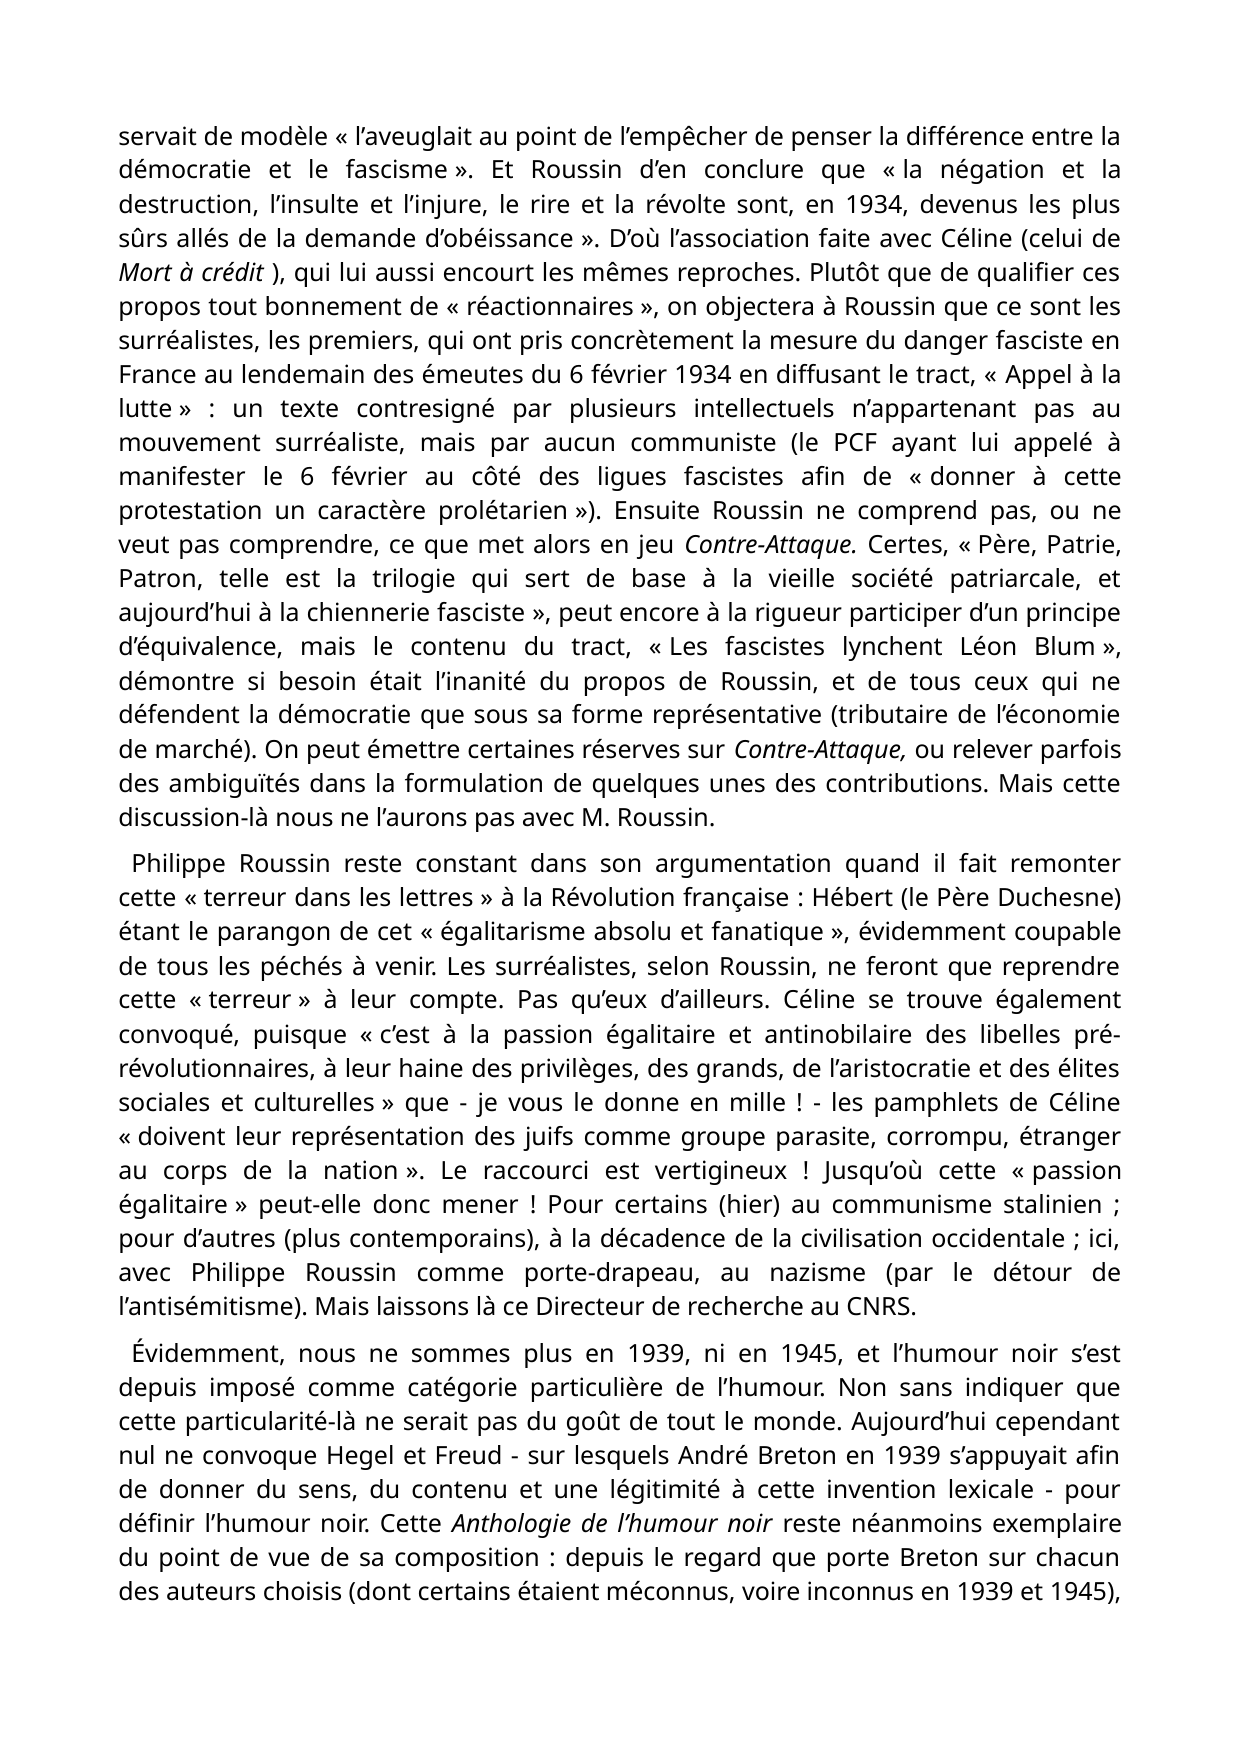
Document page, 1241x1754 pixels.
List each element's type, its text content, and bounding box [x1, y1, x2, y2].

text servait de modèle « l’aveuglait au point de l’empêcher de penser la différence entre la démocratie et le fascisme ». Et Roussin d’en conclure que « la négation et la destruction, l’insulte et l’injure, le rire et la révolte sont, en 1934, devenus les plus sûrs allés de la demande d’obéissance ». D’où l’association faite avec Céline (celui de Mort à crédit ), qui lui aussi encourt les mêmes reproches. Plutôt que de qualifier ces propos tout bonnement de « réactionnaires », on objectera à Roussin que ce sont les surréalistes, les premiers, qui ont pris concrètement la mesure du danger fasciste en France au lendemain des émeutes du 6 février 1934 en diffusant le tract, « Appel à la lutte » : un texte contresigné par plusieurs intellectuels n’appartenant pas au mouvement surréaliste, mais par aucun communiste (le PCF ayant lui appelé à manifester le 6 février au côté des ligues fascistes afin de « donner à cette protestation un caractère prolétarien »). Ensuite Roussin ne comprend pas, ou ne veut pas comprendre, ce que met alors en jeu Contre-Attaque. Certes, « Père, Patrie, Patron, telle est la trilogie qui sert de base à la vieille société patriarcale, et aujourd’hui à la chiennerie fasciste », peut encore à la rigueur participer d’un principe d’équivalence, mais le contenu du tract, « Les fascistes lynchent Léon Blum », démontre si besoin était l’inanité du propos de Roussin, et de tous ceux qui ne défendent la démocratie que sous sa forme représentative (tributaire de l’économie de marché). On peut émettre certaines réserves sur Contre-Attaque, ou relever parfois des ambiguïtés dans la formulation de quelques unes des contributions. Mais cette discussion-là nous ne l’aurons pas avec M. Roussin. [118, 118, 1122, 833]
text Évidemment, nous ne sommes plus en 1939, ni en 1945, et l’humour noir s’est depuis imposé comme catégorie particulière de l’humour. Non sans indiquer que cette particularité-là ne serait pas du goût de tout le monde. Aujourd’hui cependant nul ne convoque Hegel et Freud - sur lesquels André Breton en 1939 s’appuyait afin de donner du sens, du contenu et une légitimité à cette invention lexicale - pour définir l’humour noir. Cette Anthologie de l’humour noir reste néanmoins exemplaire du point de vue de sa composition : depuis le regard que porte Breton sur chacun des auteurs choisis (dont certains étaient méconnus, voire inconnus en 1939 et 1945), [118, 1335, 1122, 1608]
text Philippe Roussin reste constant dans son argumentation quand il fait remonter cette « terreur dans les lettres » à la Révolution française : Hébert (le Père Duchesne) étant le parangon de cet « égalitarisme absolu et fanatique », évidemment coupable de tous les péchés à venir. Les surréalistes, selon Roussin, ne feront que reprendre cette « terreur » à leur compte. Pas qu’eux d’ailleurs. Céline se trouve également convoqué, puisque « c’est à la passion égalitaire et antinobilaire des libelles pré-révolutionnaires, à leur haine des privilèges, des grands, de l’aristocratie et des élites sociales et culturelles » que - je vous le donne en mille ! - les pamphlets de Céline « doivent leur représentation des juifs comme groupe parasite, corrompu, étranger au corps de la nation ». Le raccourci est vertigineux ! Jusqu’où cette « passion égalitaire » peut-elle donc mener ! Pour certains (hier) au communisme stalinien ; pour d’autres (plus contemporains), à la décadence de la civilisation occidentale ; ici, avec Philippe Roussin comme porte-drapeau, au nazisme (par le détour de l’antisémitisme). Mais laissons là ce Directeur de recherche au CNRS. [118, 846, 1122, 1323]
